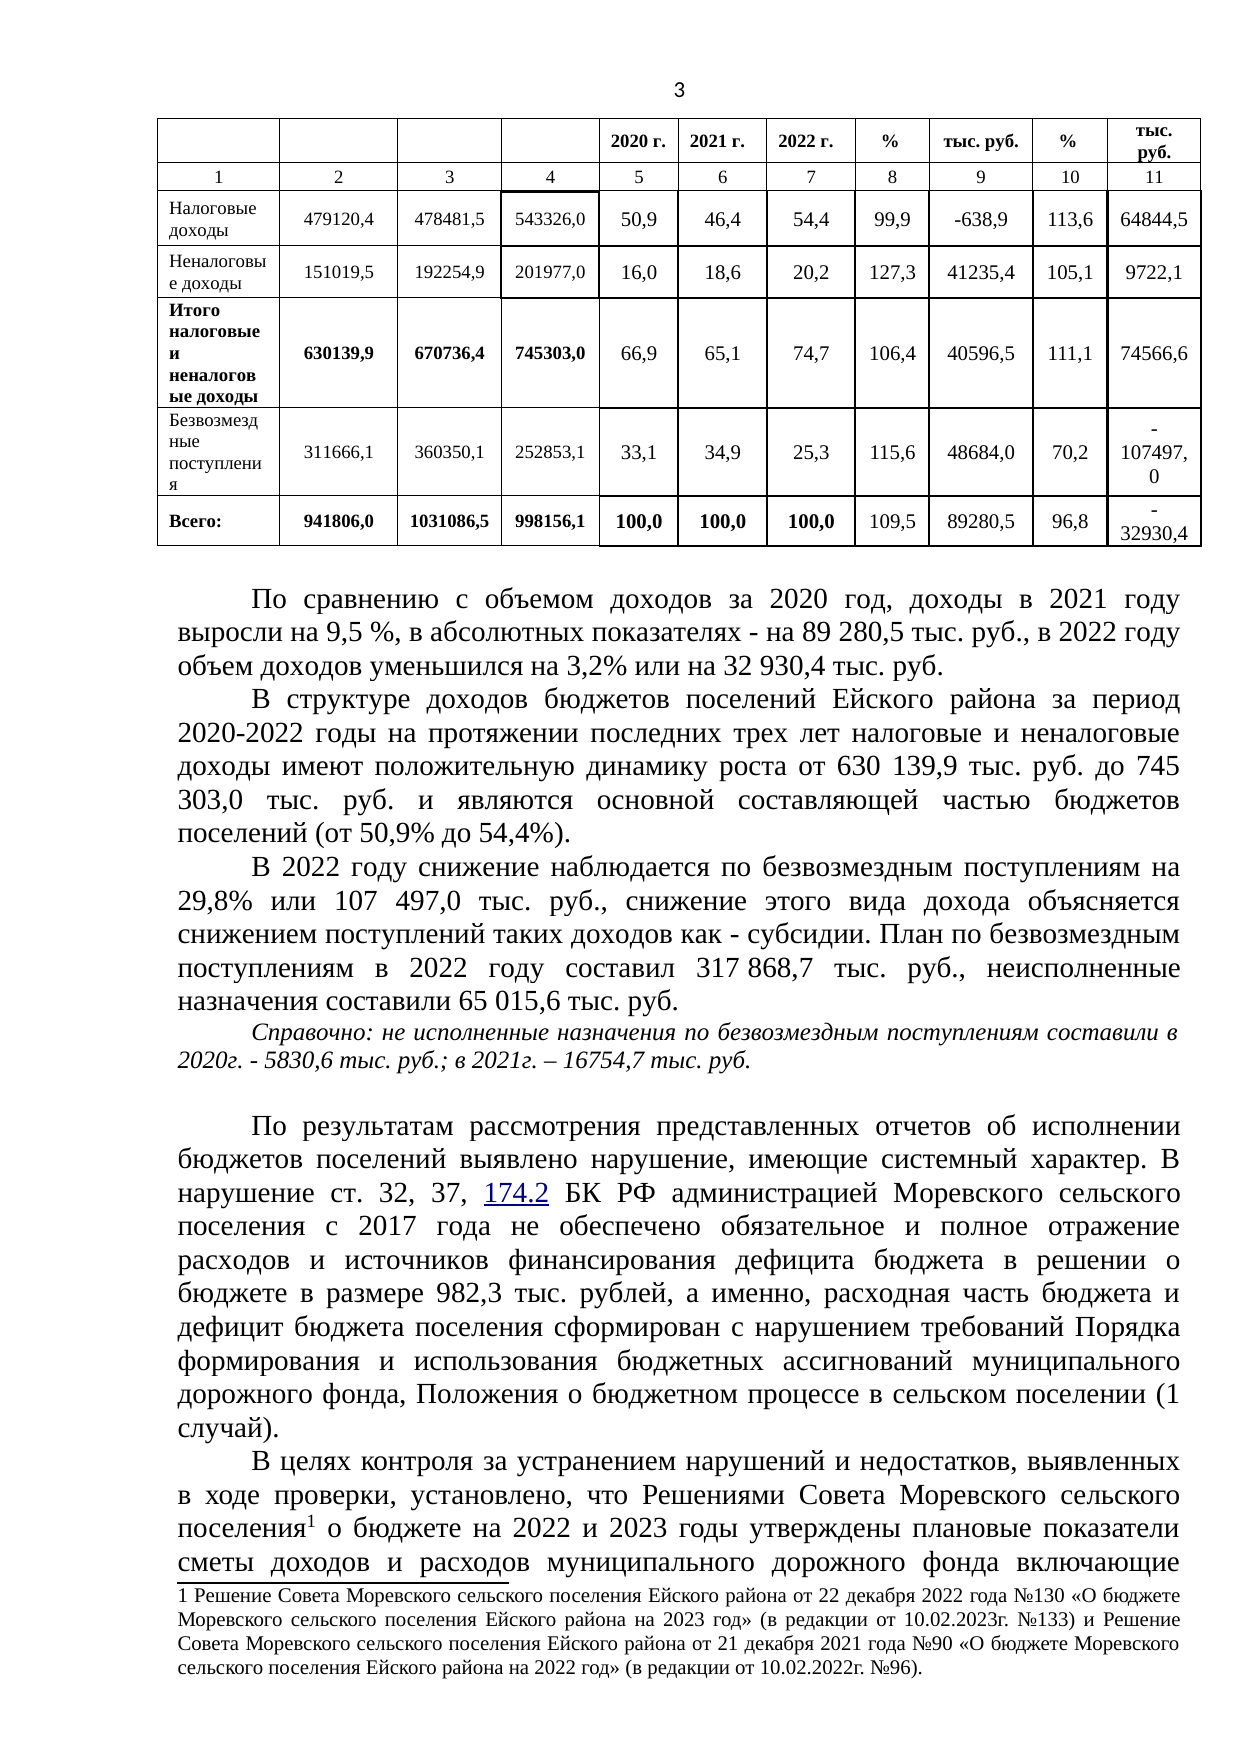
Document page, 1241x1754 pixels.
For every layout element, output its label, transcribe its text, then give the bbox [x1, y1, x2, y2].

table_cell 89280,5 [930, 497, 1032, 545]
text По результатам рассмотрения представленных отчетов об исполнении бюджетов поселений выявлено нарушение, имеющие системный характер. В нарушение ст. 32, 37, 174.2 БК РФ администрацией Моревского сельского поселения с 2017 года не обеспечено обязательное и полное отражение расходов и источников финансирования дефицита бюджета в решении о бюджете в размере 982,3 тыс. рублей, а именно, расходная часть бюджета и дефицит бюджета поселения сформирован с нарушением требований Порядка формирования и использования бюджетных ассигнований муниципального дорожного фонда, Положения о бюджетном процессе в сельском поселении (1 случай). [177, 1108, 1181, 1443]
table_cell 1 [158, 163, 279, 190]
table_cell 7 [767, 163, 855, 190]
table_cell 311666,1 [280, 408, 397, 495]
table_cell 543326,0 [502, 193, 598, 245]
text В структуре доходов бюджетов поселений Ейского района за период 2020-2022 годы на протяжении последних трех лет налоговые и неналоговые доходы имеют положительную динамику роста от 630 139,9 тыс. руб. до 745 303,0 тыс. руб. и являются основной составляющей частью бюджетов поселений (от 50,9% до 54,4%). [177, 681, 1181, 849]
table_cell 252853,1 [502, 408, 599, 495]
table_cell 5 [600, 163, 678, 190]
table_cell 64844,5 [1109, 191, 1200, 245]
table_cell % [856, 119, 929, 162]
table_cell 670736,4 [398, 298, 501, 407]
table_cell 65,1 [679, 299, 766, 407]
table_cell 11 [1108, 163, 1200, 190]
table_cell 10 [1033, 163, 1107, 190]
table_cell -107497,0 [1109, 409, 1200, 495]
table_cell 201977,0 [502, 247, 598, 297]
text В целях контроля за устранением нарушений и недостатков, выявленных в ходе проверки, установлено, что Решениями Совета Моревского сельского поселения о бюджете на 2022 и 2023 годы утверждены плановые показатели сметы доходов и расходов муниципального дорожного фонда включающие [177, 1443, 1181, 1577]
table_cell 100,0 [768, 497, 854, 545]
text Решение Совета Моревского сельского поселения Ейского района от 22 декабря 2022 года №130 «О бюджете Моревского сельского поселения Ейского района на 2023 год» (в редакции от 10.02.2023г. №133) и Решение Совета Моревского сельского поселения Ейского района от 21 декабря 2021 года №90 «О бюджете Моревского сельского поселения Ейского района на 2022 год» (в редакции от 10.02.2022г. №96). [177, 1583, 1181, 1679]
table_cell 111,1 [1034, 299, 1106, 407]
table_cell 9722,1 [1109, 247, 1200, 297]
table_cell Итого налоговые и неналоговые доходы [158, 298, 279, 407]
table_cell 20,2 [768, 247, 854, 297]
table_cell 745303,0 [502, 299, 599, 407]
table_cell 630139,9 [280, 298, 397, 407]
table_cell Налоговые доходы [158, 191, 279, 245]
table_cell 4 [502, 163, 599, 190]
table_header [158, 119, 279, 162]
table_cell 54,4 [768, 191, 854, 245]
table_cell 8 [856, 163, 929, 190]
table_cell тыс. руб. [930, 119, 1032, 162]
table_cell 109,5 [856, 497, 928, 545]
table_cell 2021 г. [679, 119, 766, 162]
table_cell 48684,0 [930, 409, 1032, 495]
table_header [280, 119, 397, 162]
table_cell 2022 г. [767, 119, 855, 162]
table_cell Неналоговые доходы [158, 246, 279, 297]
table_cell 106,4 [856, 299, 928, 407]
table_cell 66,9 [600, 299, 677, 407]
table_cell 74566,6 [1109, 299, 1200, 407]
table_cell Всего: [158, 496, 279, 545]
table_cell 2020 г. [600, 119, 678, 162]
table_cell 16,0 [600, 247, 677, 297]
table_cell 479120,4 [280, 191, 397, 245]
table_cell 33,1 [600, 409, 677, 495]
table_cell 46,4 [679, 191, 766, 245]
table_cell 99,9 [856, 191, 928, 245]
table_cell 34,9 [679, 409, 766, 495]
table_header [502, 119, 599, 162]
table_cell Безвозмездные поступления [158, 408, 279, 495]
table_cell 105,1 [1034, 247, 1106, 297]
text По сравнению с объемом доходов за 2020 год, доходы в 2021 году выросли на 9,5 %, в абсолютных показателях - на 89 280,5 тыс. руб., в 2022 году объем доходов уменьшился на 3,2% или на 32 930,4 тыс. руб. [177, 581, 1181, 681]
table_cell 2 [280, 163, 397, 190]
text Справочно: не исполненные назначения по безвозмездным поступлениям составили в 2020г. - 5830,6 тыс. руб.; в 2021г. – 16754,7 тыс. руб. [177, 1017, 1181, 1074]
table_cell 1031086,5 [398, 496, 501, 545]
table_cell 96,8 [1034, 497, 1106, 545]
table_cell 113,6 [1034, 191, 1106, 245]
table_cell 941806,0 [280, 496, 397, 545]
table_cell 41235,4 [930, 247, 1032, 297]
table_cell 100,0 [600, 497, 677, 545]
table_cell 74,7 [768, 299, 854, 407]
table_cell % [1033, 119, 1107, 162]
table_cell 6 [679, 163, 766, 190]
text В 2022 году снижение наблюдается по безвозмездным поступлениям на 29,8% или 107 497,0 тыс. руб., снижение этого вида дохода объясняется снижением поступлений таких доходов как - субсидии. План по безвозмездным поступлениям в 2022 году составил 317 868,7 тыс. руб., неисполненные назначения составили 65 015,6 тыс. руб. [177, 849, 1181, 1017]
table_cell 9 [930, 163, 1032, 190]
table_cell 50,9 [600, 191, 677, 245]
table_cell тыс. руб. [1108, 119, 1200, 162]
table_cell 18,6 [679, 247, 766, 297]
table_cell 3 [398, 163, 501, 190]
table_cell 998156,1 [502, 496, 599, 545]
table_cell 115,6 [856, 409, 928, 495]
table_header [398, 119, 501, 162]
table_cell 40596,5 [930, 299, 1032, 407]
table_cell -638,9 [930, 191, 1032, 245]
table_cell 478481,5 [398, 191, 500, 245]
table_cell 100,0 [679, 497, 766, 545]
table_cell 360350,1 [398, 408, 501, 495]
table_cell 192254,9 [398, 246, 500, 297]
table_cell 25,3 [768, 409, 854, 495]
table_cell 70,2 [1034, 409, 1106, 495]
table_cell 127,3 [856, 247, 928, 297]
table_cell -32930,4 [1109, 497, 1200, 545]
table_cell 151019,5 [280, 246, 397, 297]
